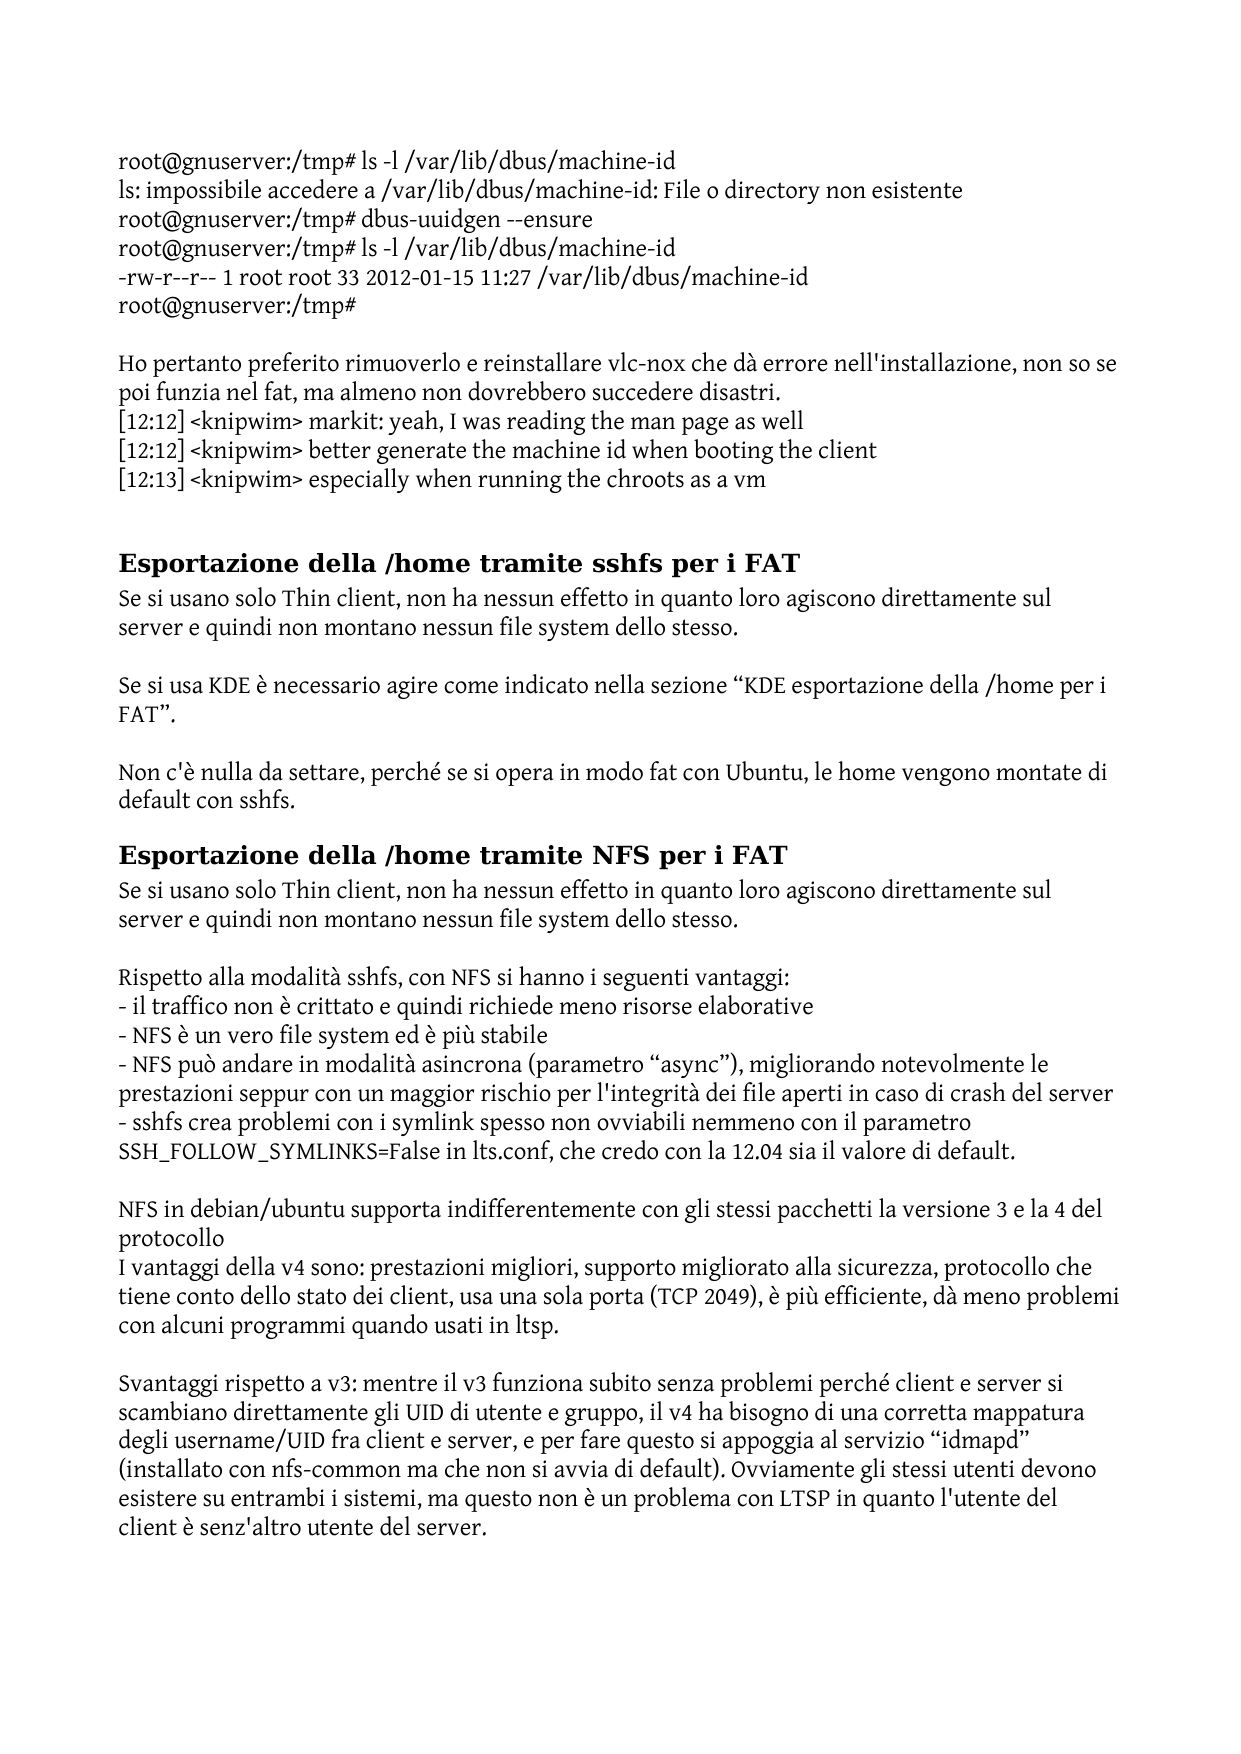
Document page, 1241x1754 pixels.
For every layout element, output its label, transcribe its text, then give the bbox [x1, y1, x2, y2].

subtitle Esportazione della /home tramite sshfs per i FAT [118, 548, 1122, 578]
text Se si usa KDE è necessario agire come indicato nella sezione “KDE esportazione della /home per i FAT”. [118, 671, 1122, 729]
text [12:12] <knipwim> better generate the machine id when booting the client [118, 437, 1122, 466]
text [12:13] <knipwim> especially when running the chroots as a vm [118, 466, 1122, 494]
text NFS in debian/ubuntu supporta indifferentemente con gli stessi pacchetti la versione 3 e la 4 del protocollo [118, 1195, 1122, 1253]
text Svantaggi rispetto a v3: mentre il v3 funziona subito senza problemi perché client e server si scambiano direttamente gli UID di utente e gruppo, il v4 ha bisogno di una corretta mappatura degli username/UID fra client e server, e per fare questo si appoggia al servizio “idmapd” (installato con nfs-common ma che non si avvia di default). Ovviamente gli stessi utenti devono esistere su entrambi i sistemi, ma questo non è un problema con LTSP in quanto l'utente del client è senz'altro utente del server. [118, 1369, 1122, 1543]
text Se si usano solo Thin client, non ha nessun effetto in quanto loro agiscono direttamente sul server e quindi non montano nessun file system dello stesso. [118, 584, 1122, 642]
text [12:12] <knipwim> markit: yeah, I was reading the man page as well [118, 408, 1122, 437]
text ls: impossibile accedere a /var/lib/dbus/machine-id: File o directory non esistente [118, 176, 1122, 205]
text - NFS può andare in modalità asincrona (parametro “async”), migliorando notevolmente le prestazioni seppur con un maggior rischio per l'integrità dei file aperti in caso di crash del server [118, 1050, 1122, 1108]
text - NFS è un vero file system ed è più stabile [118, 1021, 1122, 1050]
text -rw-r--r-- 1 root root 33 2012-01-15 11:27 /var/lib/dbus/machine-id [118, 263, 1122, 292]
text Ho pertanto preferito rimuoverlo e reinstallare vlc-nox che dà errore nell'installazione, non so se poi funzia nel fat, ma almeno non dovrebbero succedere disastri. [118, 350, 1122, 408]
text I vantaggi della v4 sono: prestazioni migliori, supporto migliorato alla sicurezza, protocollo che tiene conto dello stato dei client, usa una sola porta (TCP 2049), è più efficiente, dà meno problemi con alcuni programmi quando usati in ltsp. [118, 1253, 1122, 1340]
text root@gnuserver:/tmp# [118, 292, 1122, 321]
text root@gnuserver:/tmp# dbus-uuidgen --ensure [118, 205, 1122, 234]
text Se si usano solo Thin client, non ha nessun effetto in quanto loro agiscono direttamente sul server e quindi non montano nessun file system dello stesso. [118, 877, 1122, 934]
text root@gnuserver:/tmp# ls -l /var/lib/dbus/machine-id [118, 147, 1122, 176]
text Non c'è nulla da settare, perché se si opera in modo fat con Ubuntu, le home vengono montate di default con sshfs. [118, 758, 1122, 816]
text - sshfs crea problemi con i symlink spesso non ovviabili nemmeno con il parametro SSH_FOLLOW_SYMLINKS=False in lts.conf, che credo con la 12.04 sia il valore di default. [118, 1108, 1122, 1166]
subtitle Esportazione della /home tramite NFS per i FAT [118, 841, 1122, 870]
text root@gnuserver:/tmp# ls -l /var/lib/dbus/machine-id [118, 234, 1122, 263]
text - il traffico non è crittato e quindi richiede meno risorse elaborative [118, 992, 1122, 1021]
text Rispetto alla modalità sshfs, con NFS si hanno i seguenti vantaggi: [118, 963, 1122, 992]
